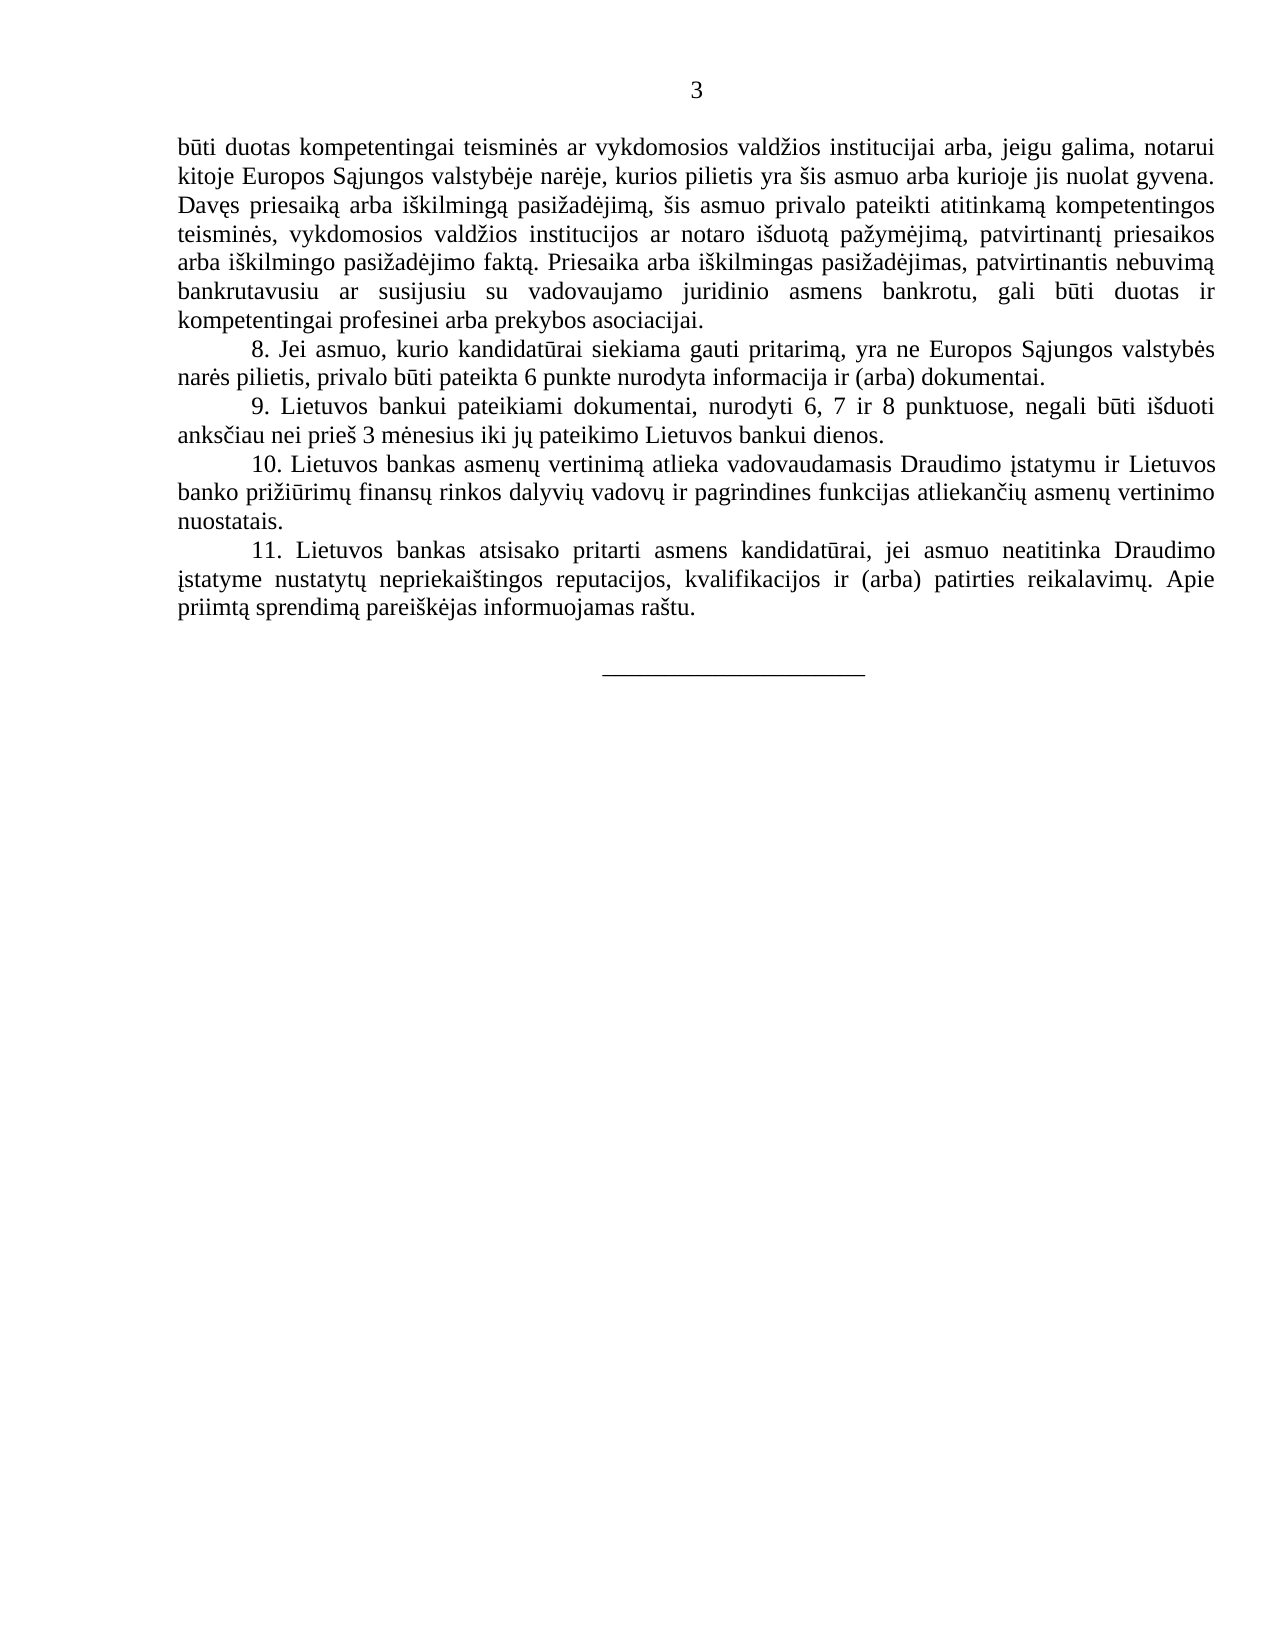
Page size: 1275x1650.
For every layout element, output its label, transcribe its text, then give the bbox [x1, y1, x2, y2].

text 11. Lietuvos bankas atsisako pritarti asmens kandidatūrai, jei asmuo neatitinka Draudimo įstatyme nustatytų nepriekaištingos reputacijos, kvalifikacijos ir (arba) patirties reikalavimų. Apie priimtą sprendimą pareiškėjas informuojamas raštu. [177, 535, 1216, 621]
text 10. Lietuvos bankas asmenų vertinimą atlieka vadovaudamasis Draudimo įstatymu ir Lietuvos banko prižiūrimų finansų rinkos dalyvių vadovų ir pagrindines funkcijas atliekančių asmenų vertinimo nuostatais. [177, 449, 1216, 535]
text 8. Jei asmuo, kurio kandidatūrai siekiama gauti pritarimą, yra ne Europos Sąjungos valstybės narės pilietis, privalo būti pateikta 6 punkte nurodyta informacija ir (arba) dokumentai. [177, 334, 1216, 391]
text 9. Lietuvos bankui pateikiami dokumentai, nurodyti 6, 7 ir 8 punktuose, negali būti išduoti anksčiau nei prieš 3 mėnesius iki jų pateikimo Lietuvos bankui dienos. [177, 391, 1216, 449]
text būti duotas kompetentingai teisminės ar vykdomosios valdžios institucijai arba, jeigu galima, notarui kitoje Europos Sąjungos valstybėje narėje, kurios pilietis yra šis asmuo arba kurioje jis nuolat gyvena. Davęs priesaiką arba iškilmingą pasižadėjimą, šis asmuo privalo pateikti atitinkamą kompetentingos teisminės, vykdomosios valdžios institucijos ar notaro išduotą pažymėjimą, patvirtinantį priesaikos arba iškilmingo pasižadėjimo faktą. Priesaika arba iškilmingas pasižadėjimas, patvirtinantis nebuvimą bankrutavusiu ar susijusiu su vadovaujamo juridinio asmens bankrotu, gali būti duotas ir kompetentingai profesinei arba prekybos asociacijai. [177, 132, 1216, 334]
text _____________________ [177, 650, 1216, 679]
